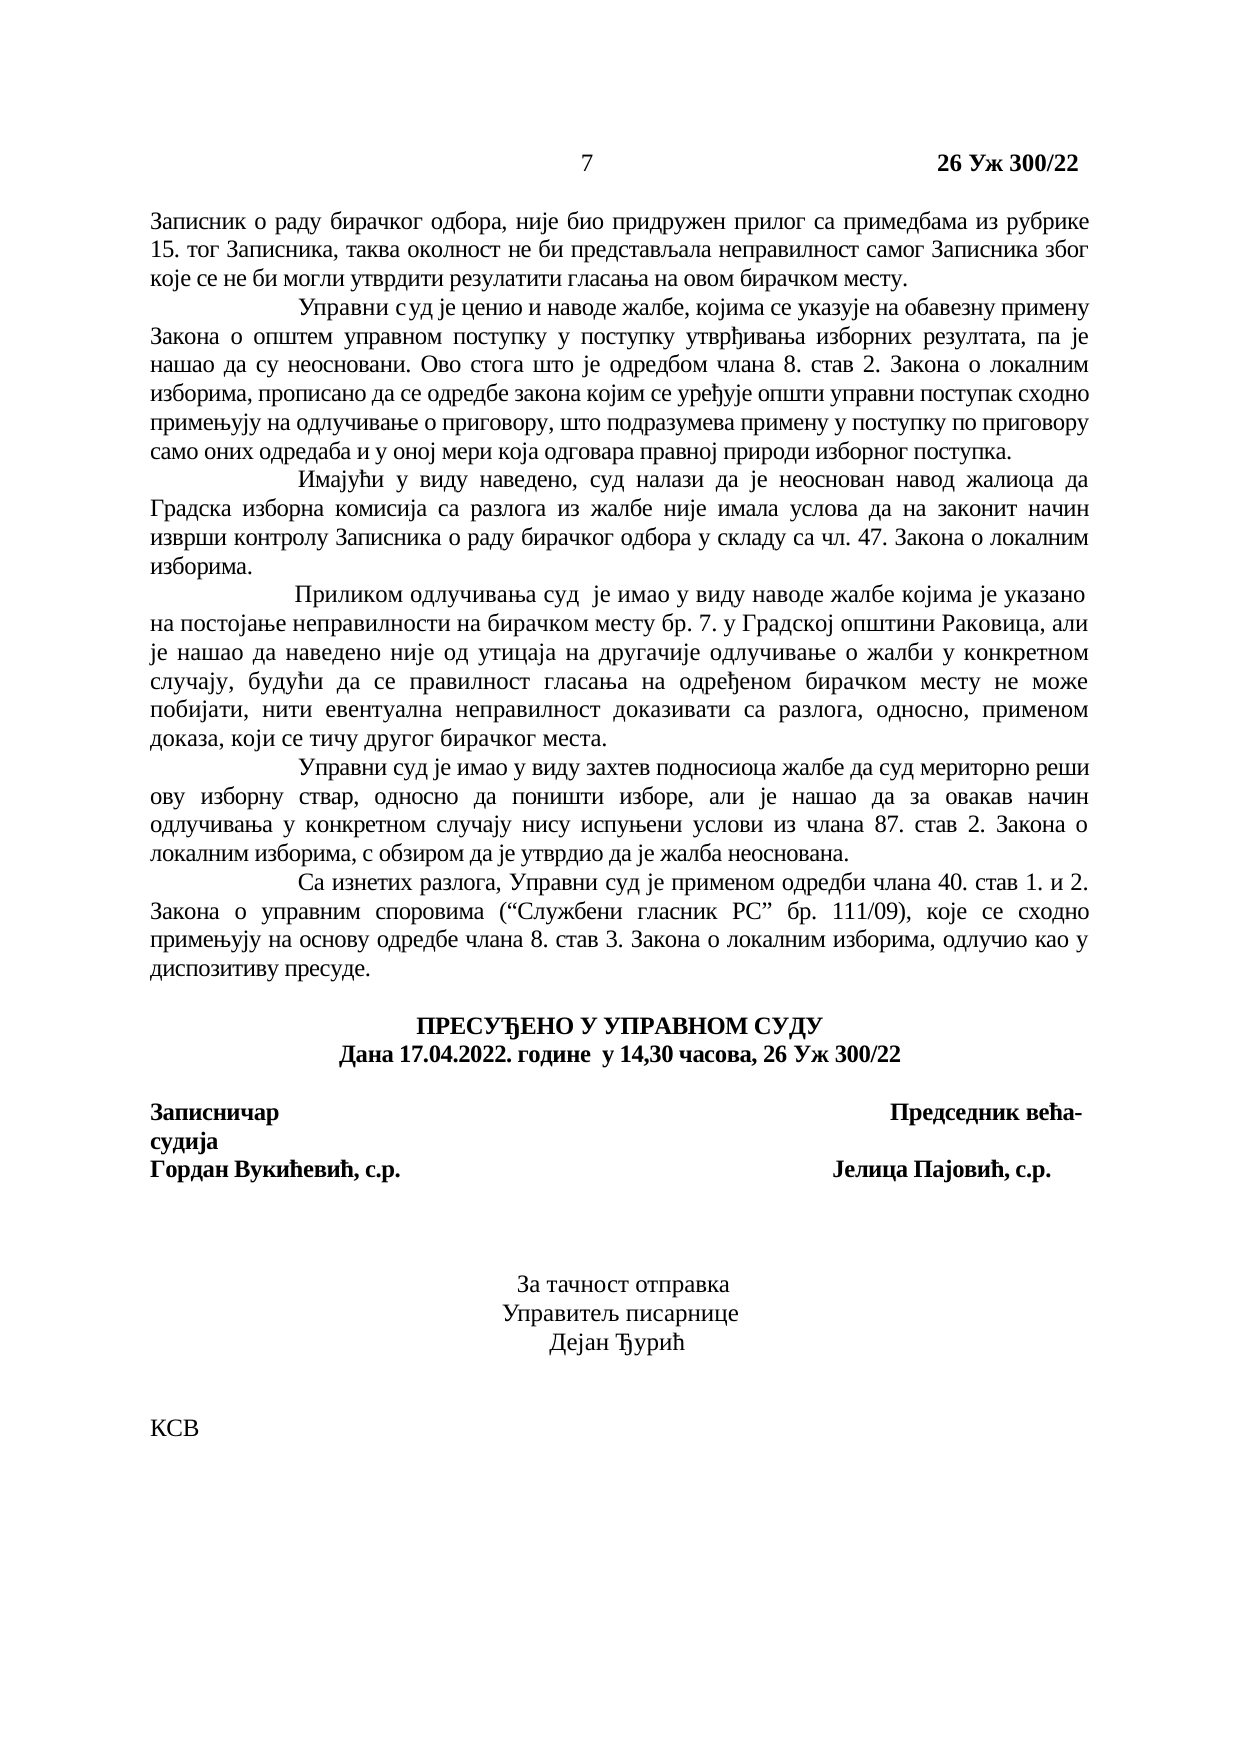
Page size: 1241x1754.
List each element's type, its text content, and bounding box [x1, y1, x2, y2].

text Дејан Ђурић [150, 1327, 1090, 1356]
text Гордан Вукићевић, с.р. Јелица Пајовић, с.р. [150, 1154, 1090, 1183]
text Записник о раду бирачког одбора, није био придружен прилог са примедбама из рубрике 15. тог Записника, таква околност не би представљала неправилност самог Записника због које се не би могли утврдити резулатити гласања на овом бирачком месту. [150, 206, 1090, 292]
text ПРЕСУЂЕНО У УПРАВНОМ СУДУ [150, 1011, 1090, 1039]
text Са изнетих разлога, Управни суд је применом одредби члана 40. став 1. и 2. Закона о управним споровима (“Службени гласник РС” бр. 111/09), које се сходно примењују на основу одредбе члана 8. став 3. Закона о локалним изборима, одлучио као у диспозитиву пресуде. [150, 867, 1090, 982]
text Приликом одлучивања суд је имао у виду наводе жалбе којима је указано на постојање неправилности на бирачком месту бр. 7. у Градској општини Раковица, али је нашао да наведено није од утицаја на другачије одлучивање о жалби у конкретном случају, будући да се правилност гласања на одређеном бирачком месту не може побијати, нити евентуална неправилност доказивати са разлога, односно, применом доказа, који се тичу другог бирачког места. [150, 579, 1090, 752]
text Имајући у виду наведено, суд налази да је неоснован навод жалиоца да Градска изборна комисија са разлога из жалбе није имала услова да на законит начин изврши контролу Записника о раду бирачког одбора у складу са чл. 47. Закона о локалним изборима. [150, 464, 1090, 579]
text КСВ [150, 1413, 1090, 1442]
text Записничар Председник већа-судија [150, 1097, 1090, 1154]
text Дана 17.04.2022. године у 14,30 часова, 26 Уж 300/22 [150, 1039, 1090, 1068]
text За тачност отправка [150, 1269, 1090, 1298]
text Управни суд је имао у виду захтев подносиоца жалбе да суд мериторно реши ову изборну ствар, односно да поништи изборе, али је нашао да за овакав начин одлучивања у конкретном случају нису испуњени услови из члана 87. став 2. Закона о локалним изборима, с обзиром да је утврдио да је жалба неоснована. [150, 752, 1090, 867]
text Управни суд је ценио и наводе жалбе, којима се указује на обавезну примену Закона о општем управном поступку у поступку утврђивања изборних резултата, па је нашао да су неосновани. Ово стога што је одредбом члана 8. став 2. Закона о локалним изборима, прописано да се одредбе закона којим се уређује општи управни поступак сходно примењују на одлучивање о приговору, што подразумева примену у поступку по приговору само оних одредаба и у оној мери која одговара правној природи изборног поступка. [150, 292, 1090, 464]
text Управитељ писарнице [150, 1298, 1090, 1327]
